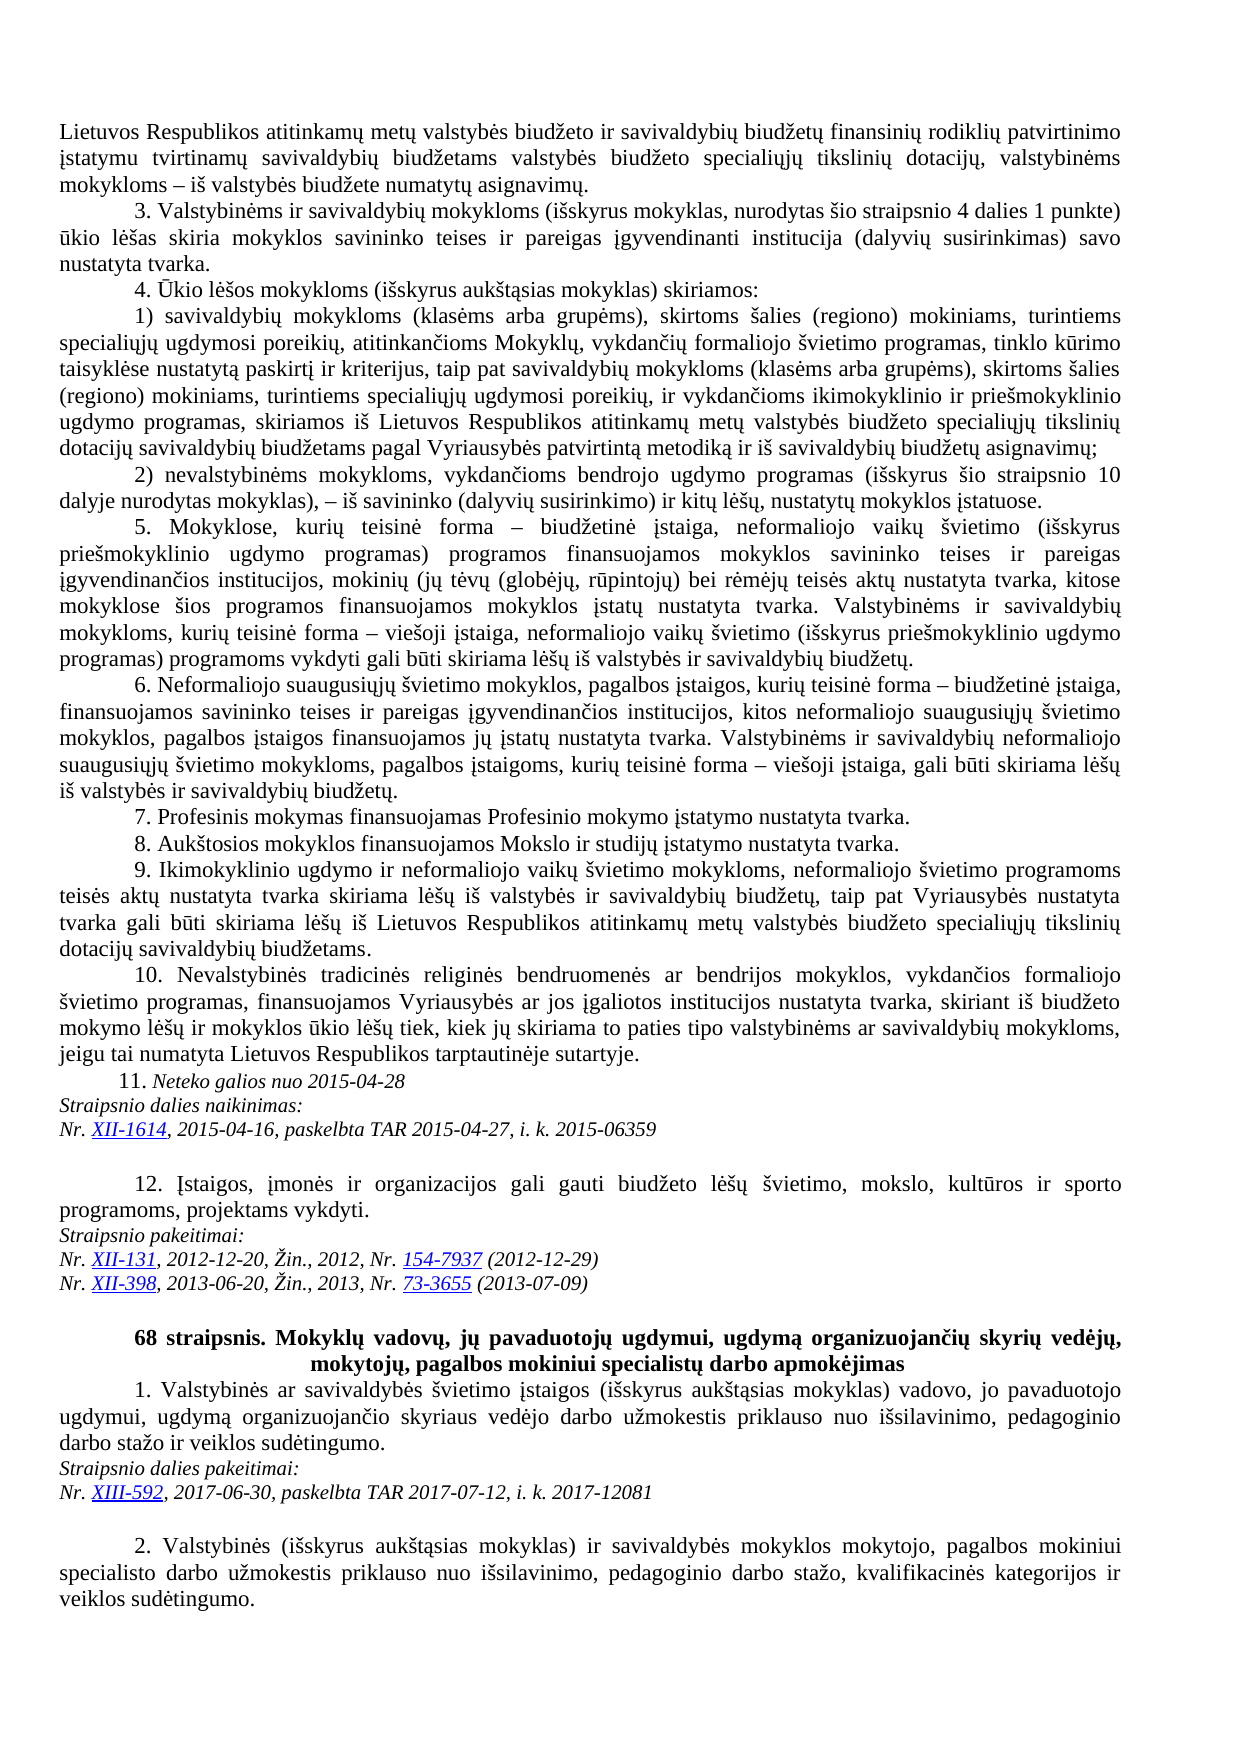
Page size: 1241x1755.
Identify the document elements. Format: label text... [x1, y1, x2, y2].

text 10. Nevalstybinės tradicinės religinės bendruomenės ar bendrijos mokyklos, vykdančios formaliojo švietimo programas, finansuojamos Vyriausybės ar jos įgaliotos institucijos nustatyta tvarka, skiriant iš biudžeto mokymo lėšų ir mokyklos ūkio lėšų tiek, kiek jų skiriama to paties tipo valstybinėms ar savivaldybių mokykloms, jeigu tai numatyta Lietuvos Respublikos tarptautinėje sutartyje. [59, 961, 1122, 1067]
text Nr. XII-1614, 2015-04-16, paskelbta TAR 2015-04-27, i. k. 2015-06359 [59, 1117, 1122, 1141]
text 2. Valstybinės (išskyrus aukštąsias mokyklas) ir savivaldybės mokyklos mokytojo, pagalbos mokiniui specialisto darbo užmokestis priklauso nuo išsilavinimo, pedagoginio darbo stažo, kvalifikacinės kategorijos ir veiklos sudėtingumo. [59, 1532, 1122, 1611]
text Lietuvos Respublikos atitinkamų metų valstybės biudžeto ir savivaldybių biudžetų finansinių rodiklių patvirtinimo įstatymu tvirtinamų savivaldybių biudžetams valstybės biudžeto specialiųjų tikslinių dotacijų, valstybinėms mokykloms – iš valstybės biudžete numatytų asignavimų. [59, 118, 1122, 197]
text 1. Valstybinės ar savivaldybės švietimo įstaigos (išskyrus aukštąsias mokyklas) vadovo, jo pavaduotojo ugdymui, ugdymą organizuojančio skyriaus vedėjo darbo užmokestis priklauso nuo išsilavinimo, pedagoginio darbo stažo ir veiklos sudėtingumo. [59, 1376, 1122, 1456]
text 68 straipsnis. Mokyklų vadovų, jų pavaduotojų ugdymui, ugdymą organizuojančių skyrių vedėjų, mokytojų, pagalbos mokiniui specialistų darbo apmokėjimas [134, 1324, 1122, 1376]
text 1) savivaldybių mokykloms (klasėms arba grupėms), skirtoms šalies (regiono) mokiniams, turintiems specialiųjų ugdymosi poreikių, atitinkančioms Mokyklų, vykdančių formaliojo švietimo programas, tinklo kūrimo taisyklėse nustatytą paskirtį ir kriterijus, taip pat savivaldybių mokykloms (klasėms arba grupėms), skirtoms šalies (regiono) mokiniams, turintiems specialiųjų ugdymosi poreikių, ir vykdančioms ikimokyklinio ir priešmokyklinio ugdymo programas, skiriamos iš Lietuvos Respublikos atitinkamų metų valstybės biudžeto specialiųjų tikslinių dotacijų savivaldybių biudžetams pagal Vyriausybės patvirtintą metodiką ir iš savivaldybių biudžetų asignavimų; [59, 303, 1122, 461]
text 2) nevalstybinėms mokykloms, vykdančioms bendrojo ugdymo programas (išskyrus šio straipsnio 10 dalyje nurodytas mokyklas), – iš savininko (dalyvių susirinkimo) ir kitų lėšų, nustatytų mokyklos įstatuose. [59, 461, 1122, 513]
text 5. Mokyklose, kurių teisinė forma – biudžetinė įstaiga, neformaliojo vaikų švietimo (išskyrus priešmokyklinio ugdymo programas) programos finansuojamos mokyklos savininko teises ir pareigas įgyvendinančios institucijos, mokinių (jų tėvų (globėjų, rūpintojų) bei rėmėjų teisės aktų nustatyta tvarka, kitose mokyklose šios programos finansuojamos mokyklos įstatų nustatyta tvarka. Valstybinėms ir savivaldybių mokykloms, kurių teisinė forma – viešoji įstaiga, neformaliojo vaikų švietimo (išskyrus priešmokyklinio ugdymo programas) programoms vykdyti gali būti skiriama lėšų iš valstybės ir savivaldybių biudžetų. [59, 513, 1122, 672]
text 11. Neteko galios nuo 2015-04-28 [59, 1067, 1122, 1093]
text 9. Ikimokyklinio ugdymo ir neformaliojo vaikų švietimo mokykloms, neformaliojo švietimo programoms teisės aktų nustatyta tvarka skiriama lėšų iš valstybės ir savivaldybių biudžetų, taip pat Vyriausybės nustatyta tvarka gali būti skiriama lėšų iš Lietuvos Respublikos atitinkamų metų valstybės biudžeto specialiųjų tikslinių dotacijų savivaldybių biudžetams. [59, 856, 1122, 961]
text Straipsnio pakeitimai: [59, 1223, 1122, 1247]
text 12. Įstaigos, įmonės ir organizacijos gali gauti biudžeto lėšų švietimo, mokslo, kultūros ir sporto programoms, projektams vykdyti. [59, 1170, 1122, 1223]
text Nr. XIII-592, 2017-06-30, paskelbta TAR 2017-07-12, i. k. 2017-12081 [59, 1479, 1122, 1504]
text Straipsnio dalies pakeitimai: [59, 1456, 1122, 1479]
text Nr. XII-398, 2013-06-20, Žin., 2013, Nr. 73-3655 (2013-07-09) [59, 1271, 1122, 1295]
text 6. Neformaliojo suaugusiųjų švietimo mokyklos, pagalbos įstaigos, kurių teisinė forma – biudžetinė įstaiga, finansuojamos savininko teises ir pareigas įgyvendinančios institucijos, kitos neformaliojo suaugusiųjų švietimo mokyklos, pagalbos įstaigos finansuojamos jų įstatų nustatyta tvarka. Valstybinėms ir savivaldybių neformaliojo suaugusiųjų švietimo mokykloms, pagalbos įstaigoms, kurių teisinė forma – viešoji įstaiga, gali būti skiriama lėšų iš valstybės ir savivaldybių biudžetų. [59, 672, 1122, 803]
text Straipsnio dalies naikinimas: [59, 1093, 1122, 1117]
text 4. Ūkio lėšos mokykloms (išskyrus aukštąsias mokyklas) skiriamos: [59, 276, 1122, 303]
text Nr. XII-131, 2012-12-20, Žin., 2012, Nr. 154-7937 (2012-12-29) [59, 1247, 1122, 1271]
text 7. Profesinis mokymas finansuojamas Profesinio mokymo įstatymo nustatyta tvarka. [59, 803, 1122, 830]
text 3. Valstybinėms ir savivaldybių mokykloms (išskyrus mokyklas, nurodytas šio straipsnio 4 dalies 1 punkte) ūkio lėšas skiria mokyklos savininko teises ir pareigas įgyvendinanti institucija (dalyvių susirinkimas) savo nustatyta tvarka. [59, 197, 1122, 276]
text 8. Aukštosios mokyklos finansuojamos Mokslo ir studijų įstatymo nustatyta tvarka. [59, 830, 1122, 856]
